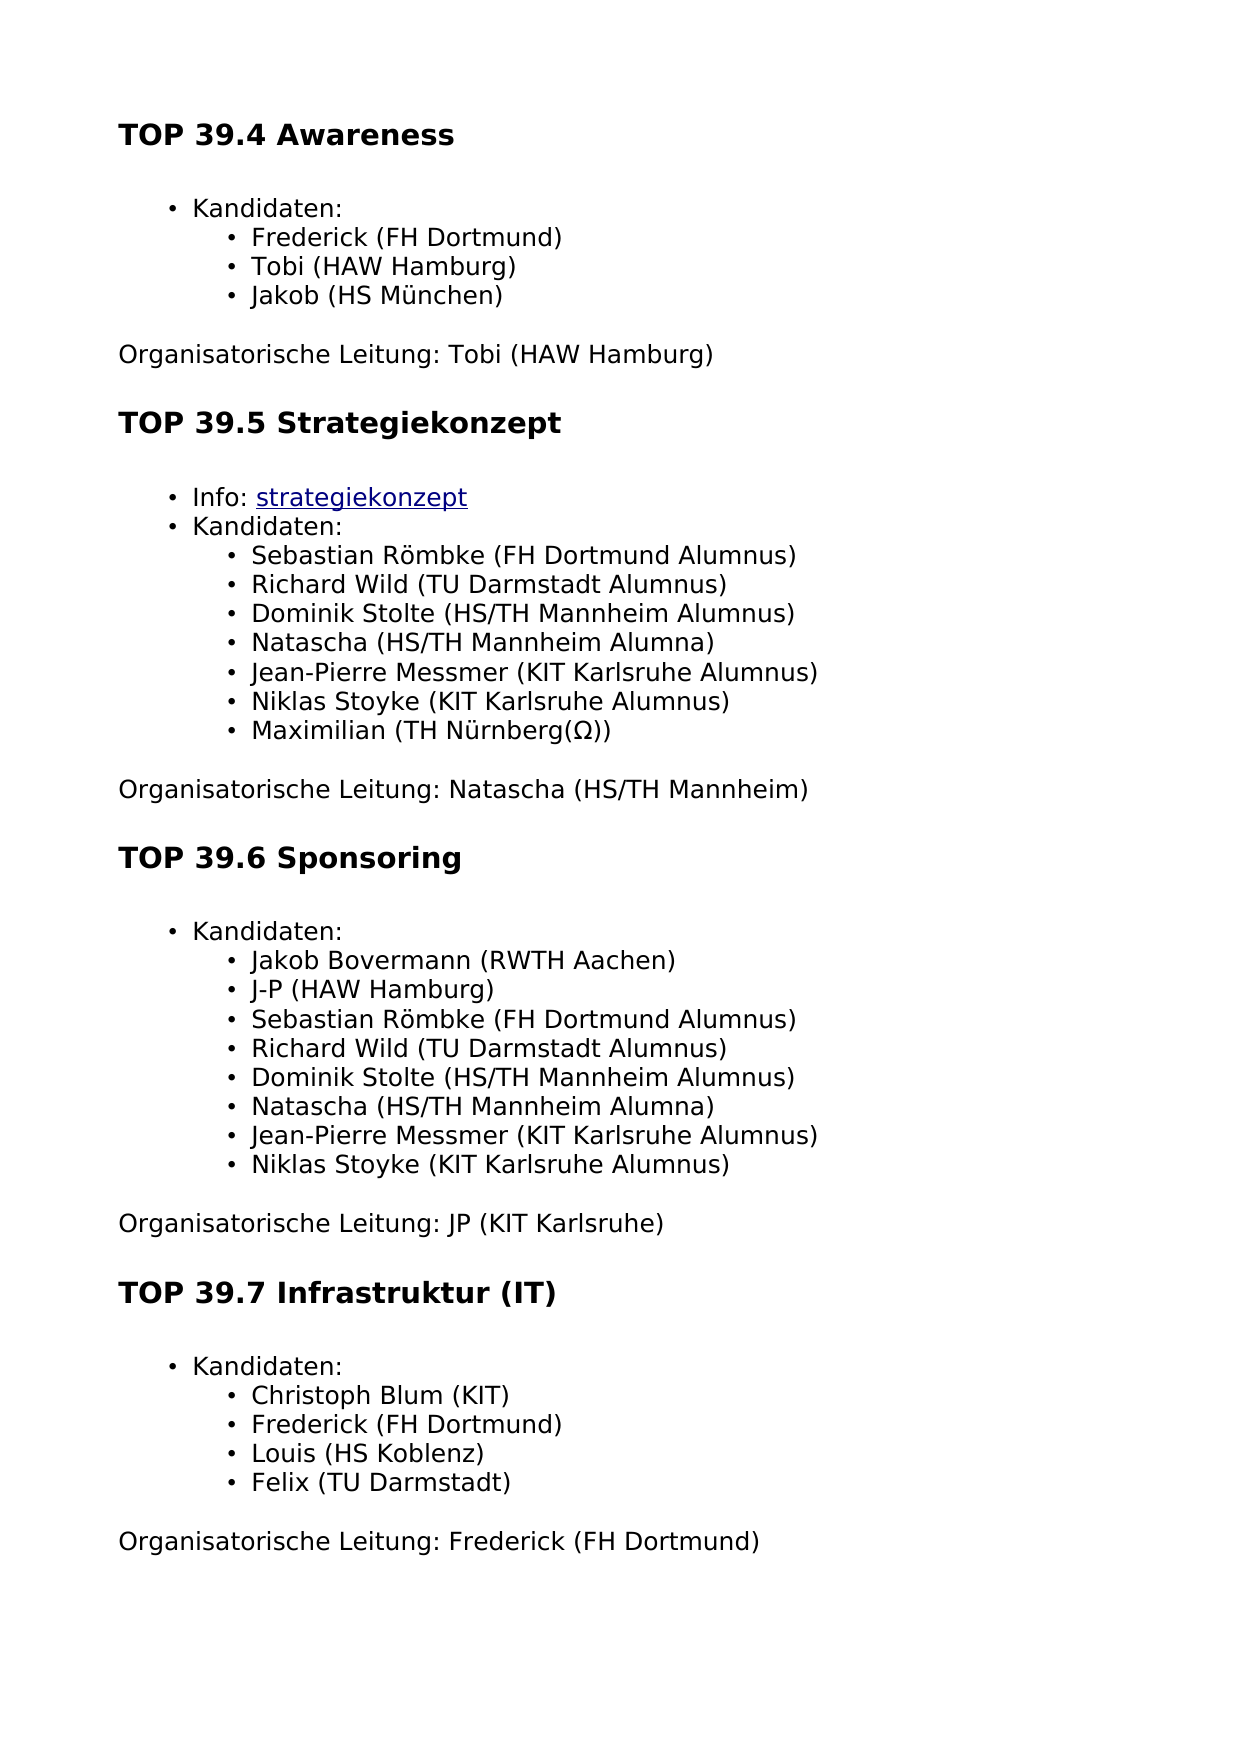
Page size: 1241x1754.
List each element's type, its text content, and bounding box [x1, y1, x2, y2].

list Frederick (FH Dortmund) [236, 1410, 1122, 1439]
text Organisatorische Leitung: Tobi (HAW Hamburg) [118, 340, 1122, 369]
list Jakob (HS München) [236, 282, 1122, 311]
list Natascha (HS/TH Mannheim Alumna) [236, 1092, 1122, 1122]
text Organisatorische Leitung: Frederick (FH Dortmund) [118, 1527, 1122, 1556]
text Organisatorische Leitung: Natascha (HS/TH Mannheim) [118, 775, 1122, 804]
list Jean-Pierre Messmer (KIT Karlsruhe Alumnus) [236, 1122, 1122, 1151]
list Richard Wild (TU Darmstadt Alumnus) [236, 1034, 1122, 1063]
list Jean-Pierre Messmer (KIT Karlsruhe Alumnus) [236, 658, 1122, 687]
list Dominik Stolte (HS/TH Mannheim Alumnus) [236, 1063, 1122, 1092]
text Organisatorische Leitung: JP (KIT Karlsruhe) [118, 1209, 1122, 1238]
list Kandidaten: [177, 512, 1122, 541]
subtitle TOP 39.7 Infrastruktur (IT) [118, 1276, 1122, 1310]
list Kandidaten: [177, 917, 1122, 947]
subtitle TOP 39.6 Sponsoring [118, 841, 1122, 875]
subtitle TOP 39.4 Awareness [118, 118, 1122, 152]
list Niklas Stoyke (KIT Karlsruhe Alumnus) [236, 1151, 1122, 1180]
list Louis (HS Koblenz) [236, 1439, 1122, 1469]
list J-P (HAW Hamburg) [236, 976, 1122, 1005]
list Info: strategiekonzept [177, 483, 1122, 512]
list Kandidaten: [177, 1352, 1122, 1381]
list Sebastian Römbke (FH Dortmund Alumnus) [236, 541, 1122, 570]
list Jakob Bovermann (RWTH Aachen) [236, 947, 1122, 976]
list Niklas Stoyke (KIT Karlsruhe Alumnus) [236, 687, 1122, 716]
list Sebastian Römbke (FH Dortmund Alumnus) [236, 1005, 1122, 1034]
list Christoph Blum (KIT) [236, 1381, 1122, 1410]
list Frederick (FH Dortmund) [236, 223, 1122, 252]
list Natascha (HS/TH Mannheim Alumna) [236, 629, 1122, 658]
list Kandidaten: [177, 194, 1122, 223]
list Maximilian (TH Nürnberg(Ω)) [236, 716, 1122, 745]
list Tobi (HAW Hamburg) [236, 252, 1122, 282]
list Felix (TU Darmstadt) [236, 1469, 1122, 1498]
list Richard Wild (TU Darmstadt Alumnus) [236, 570, 1122, 599]
subtitle TOP 39.5 Strategiekonzept [118, 407, 1122, 441]
list Dominik Stolte (HS/TH Mannheim Alumnus) [236, 599, 1122, 629]
